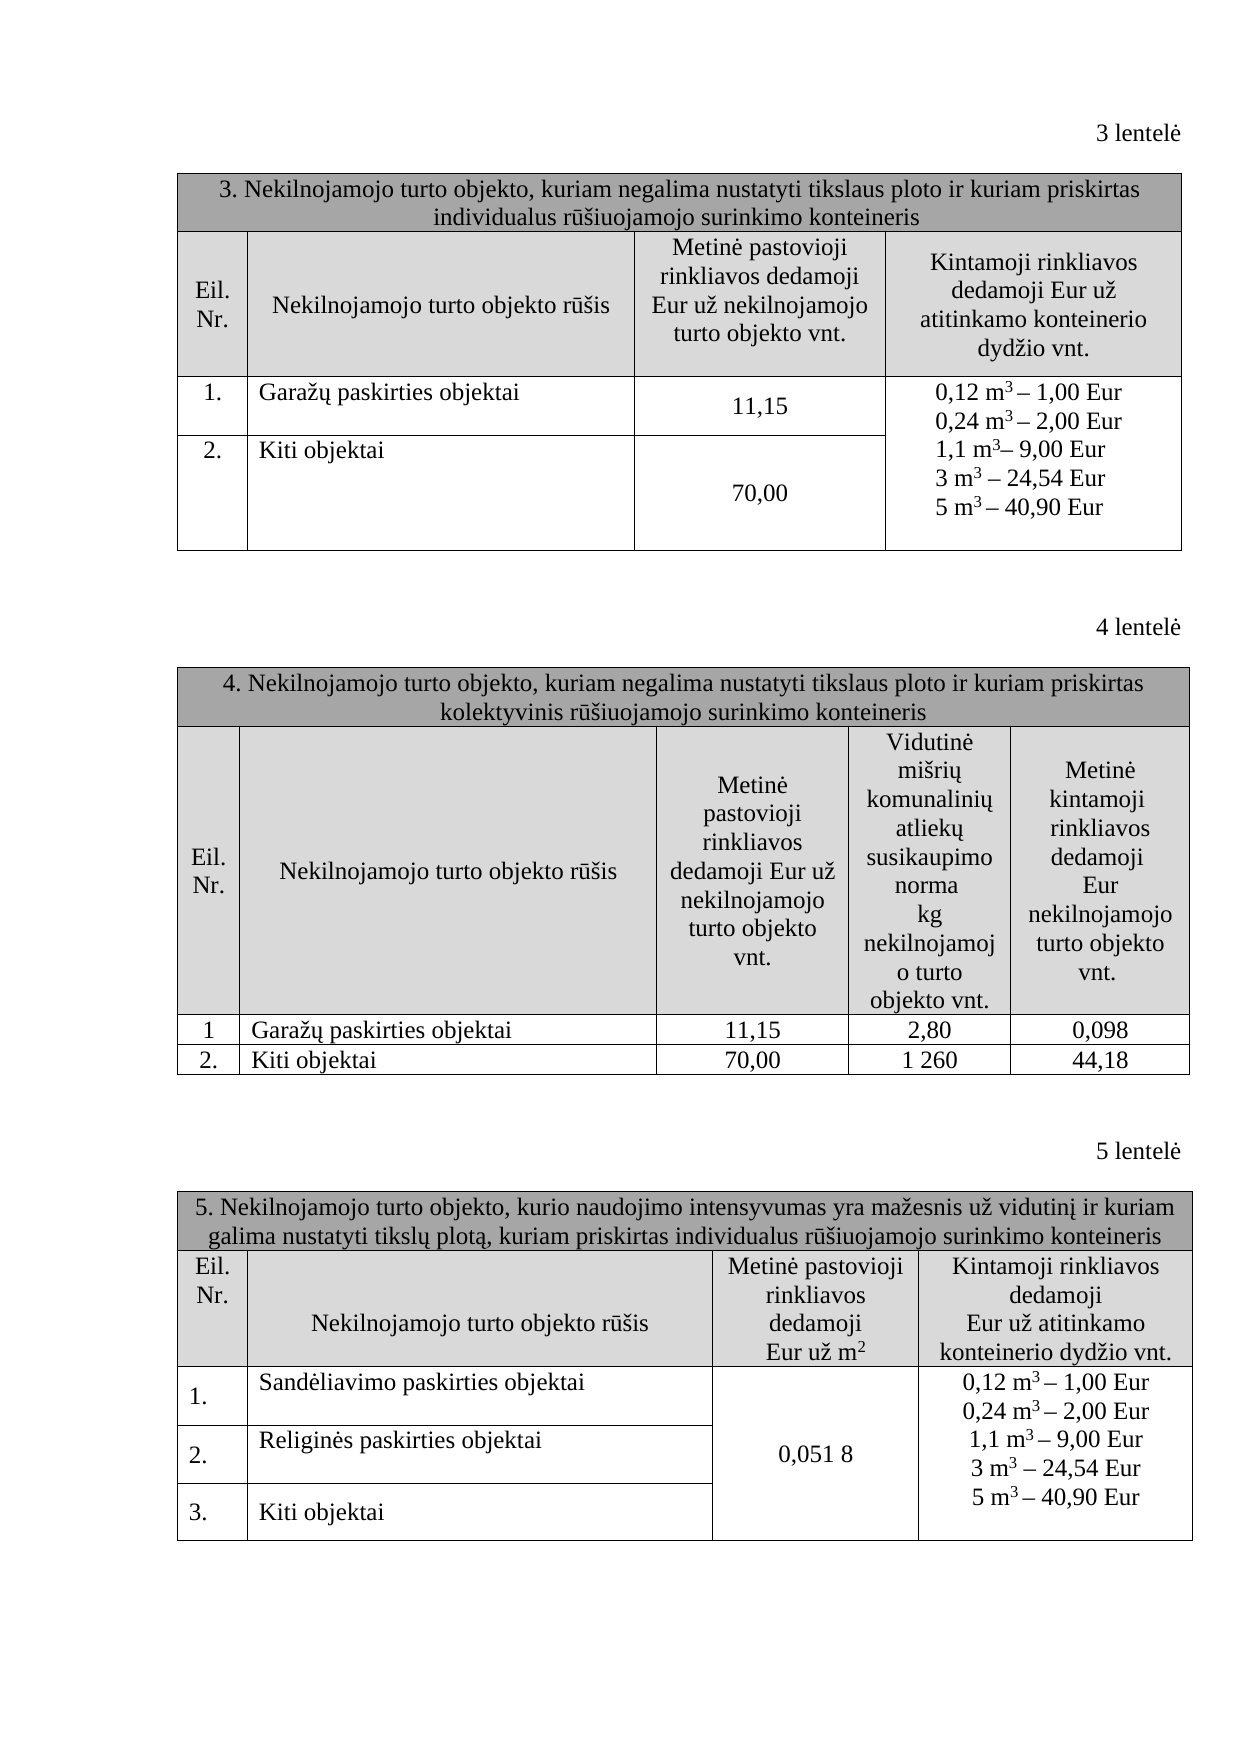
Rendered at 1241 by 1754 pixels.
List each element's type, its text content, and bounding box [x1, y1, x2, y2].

table_cell Nekilnojamojo turto objekto rūšis [248, 1251, 712, 1366]
table_cell 0,051 8 [713, 1367, 918, 1539]
table_cell Kiti objektai [248, 1484, 712, 1539]
table_cell Nekilnojamojo turto objekto rūšis [248, 232, 634, 376]
table_cell 70,00 [635, 436, 885, 549]
table_cell Metinė pastovioji rinkliavos dedamoji Eur už nekilnojamojo turto objekto vnt. [635, 232, 885, 376]
table_cell Sandėliavimo paskirties objektai [248, 1367, 712, 1424]
text 3 lentelė [177, 118, 1181, 147]
table_cell 2. [178, 436, 247, 549]
table_cell 11,15 [657, 1015, 848, 1044]
table_cell Kiti objektai [248, 436, 634, 549]
table_cell Eil. Nr. [178, 232, 247, 376]
table_header 5. Nekilnojamojo turto objekto, kurio naudojimo intensyvumas yra mažesnis už vidutinį ir kuriam galima nustatyti tikslų plotą, kuriam priskirtas individualus rūšiuojamojo surinkimo konteineris [178, 1192, 1192, 1250]
table_cell Garažų paskirties objektai [248, 377, 634, 434]
table_cell 1. [178, 377, 247, 434]
table_cell Religinės paskirties objektai [248, 1426, 712, 1483]
table_cell 70,00 [657, 1045, 848, 1074]
table_cell Garažų paskirties objektai [240, 1015, 656, 1044]
text 5 lentelė [824, 1136, 1181, 1165]
table_header 3. Nekilnojamojo turto objekto, kuriam negalima nustatyti tikslaus ploto ir kuriam priskirtas individualus rūšiuojamojo surinkimo konteineris [178, 174, 1181, 231]
table_cell 1 [178, 1015, 239, 1044]
text 4 lentelė [824, 612, 1181, 641]
table_cell 1. [178, 1367, 247, 1424]
table_cell 0,12 m3 – 1,00 Eur 0,24 m3 – 2,00 Eur 1,1 m3 – 9,00 Eur 3 m3 – 24,54 Eur 5 m3 – 40,90 Eur [919, 1367, 1192, 1539]
table_cell Kiti objektai [240, 1045, 656, 1074]
table_cell 2. [178, 1426, 247, 1483]
table_cell Eil. Nr. [178, 1251, 247, 1366]
table_cell Nekilnojamojo turto objekto rūšis [240, 727, 656, 1014]
table_cell Kintamoji rinkliavos dedamoji Eur už atitinkamo konteinerio dydžio vnt. [886, 232, 1181, 376]
table_cell Eil. Nr. [178, 727, 239, 1014]
table_cell 11,15 [635, 377, 885, 434]
table_cell 0,12 m3 – 1,00 Eur 0,24 m3 – 2,00 Eur 1,1 m3– 9,00 Eur 3 m3 – 24,54 Eur 5 m3 – 40,90 Eur [886, 377, 1181, 549]
table_cell 2. [178, 1045, 239, 1074]
table_cell Vidutinė mišrių komunalinių atliekų susikaupimo norma kg nekilnojamojo turto objekto vnt. [849, 727, 1010, 1014]
table_cell 1 260 [849, 1045, 1010, 1074]
table_cell 0,098 [1011, 1015, 1189, 1044]
table_cell 3. [178, 1484, 247, 1539]
table_cell 2,80 [849, 1015, 1010, 1044]
table_cell 44,18 [1011, 1045, 1189, 1074]
table_cell Metinė pastovioji rinkliavos dedamoji Eur už nekilnojamojo turto objekto vnt. [657, 727, 848, 1014]
table_cell Kintamoji rinkliavos dedamoji Eur už atitinkamo konteinerio dydžio vnt. [919, 1251, 1192, 1366]
table_cell Metinė kintamoji rinkliavos dedamoji Eur nekilnojamojo turto objekto vnt. [1011, 727, 1189, 1014]
table_cell Metinė pastovioji rinkliavos dedamoji Eur už m2 [713, 1251, 918, 1366]
